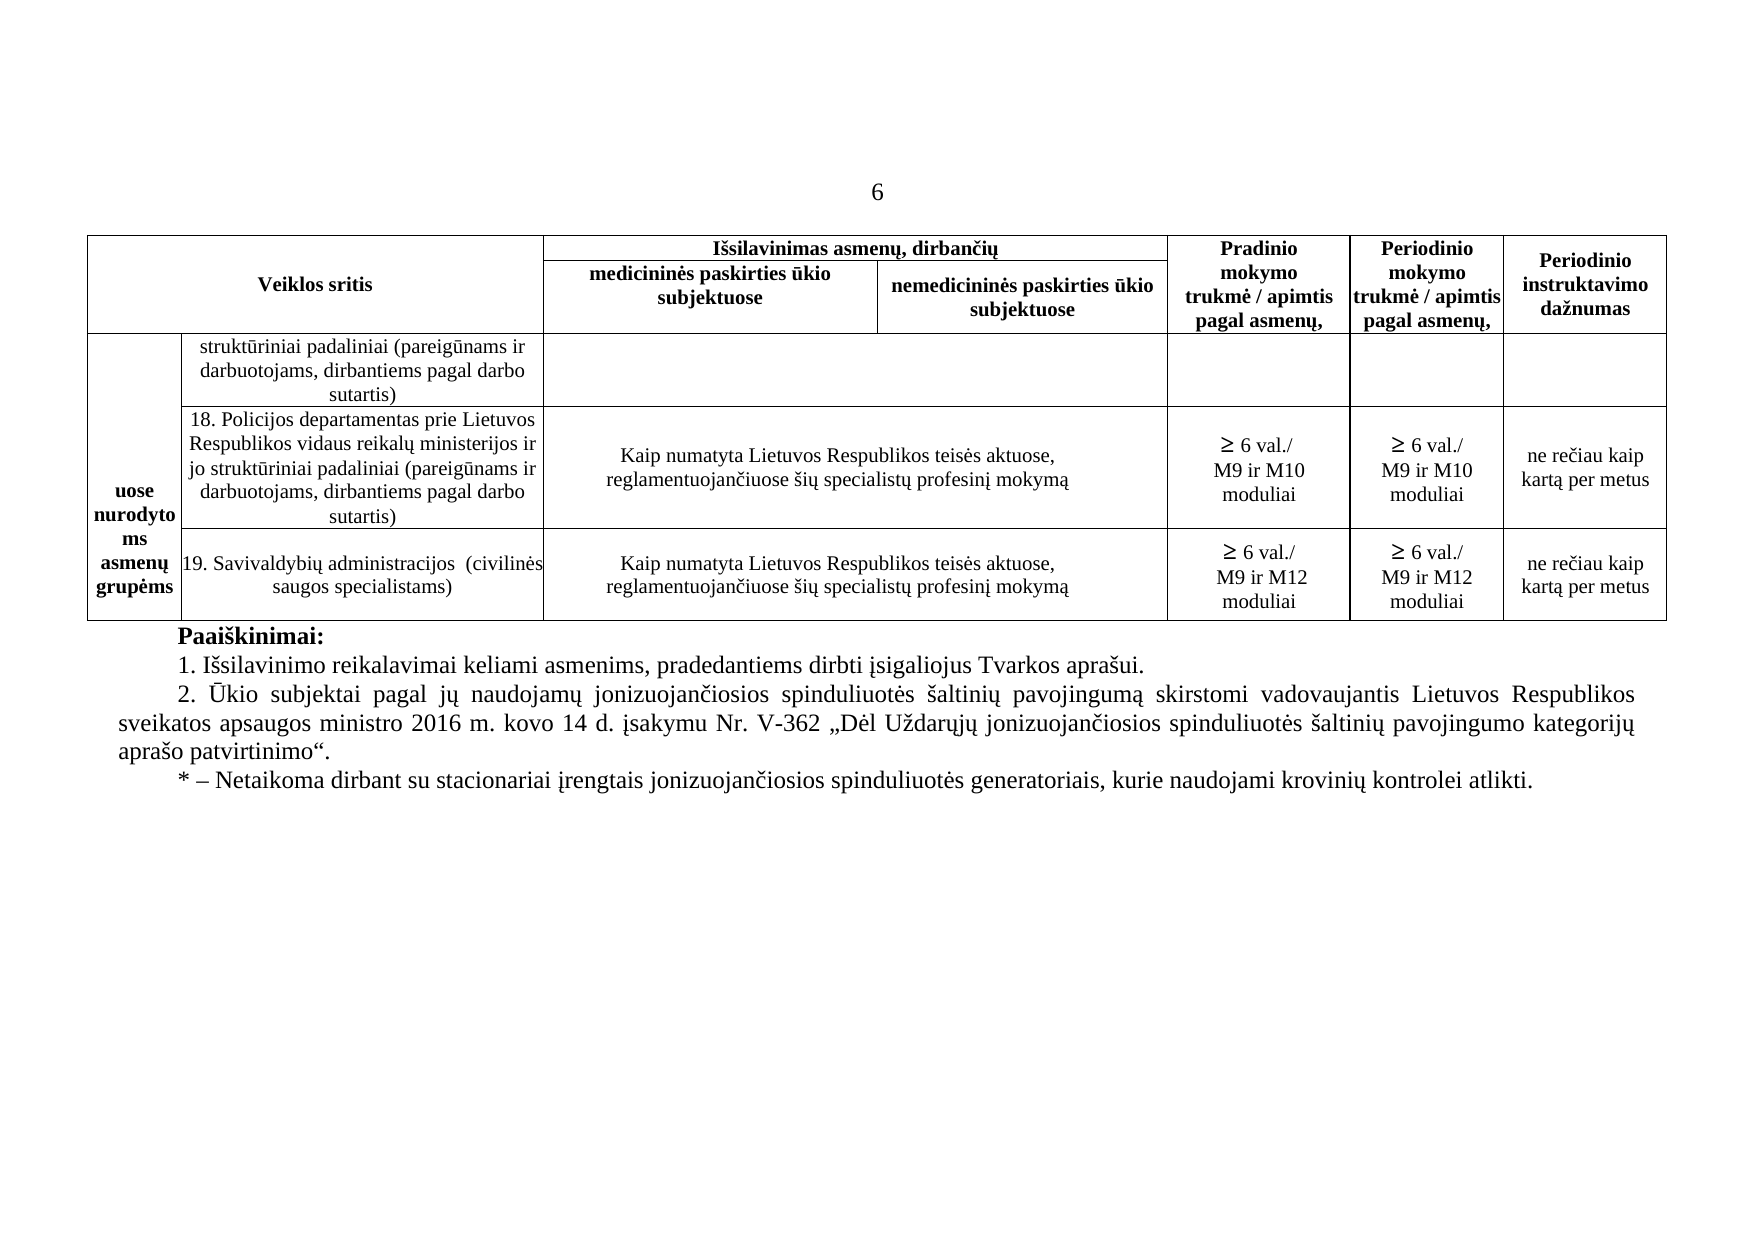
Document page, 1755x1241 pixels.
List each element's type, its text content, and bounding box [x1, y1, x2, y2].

text Paaiškinimai: [118, 621, 1636, 650]
table_cell [1132, 407, 1167, 528]
table_cell ≥ >=6 val./ M9 ir M12 moduliai [1168, 529, 1349, 620]
table_cell [1132, 529, 1167, 620]
table_cell ne rečiau kaip kartą per metus [1504, 529, 1666, 620]
table_cell [1504, 334, 1666, 406]
text * – Netaikoma dirbant su stacionariai įrengtais jonizuojančiosios spinduliuotės generatoriais, kurie naudojami krovinių kontrolei atlikti. [118, 765, 1636, 794]
table_cell 19. Savivaldybių administracijos (civilinės saugos specialistams) [182, 529, 543, 620]
table_cell ≥ >=8val ./ M9 ir M11 moduliai [1168, 334, 1349, 406]
table_cell ≥ >=6 val./ M9 ir M12 moduliai [1351, 529, 1503, 620]
table_cell nemedicininės paskirties ūkio subjektuose [878, 261, 1167, 333]
table_cell 18. Policijos departamentas prie Lietuvos Respublikos vidaus reikalų ministerijos ir jo struktūriniai padaliniai (pareigūnams ir darbuotojams, dirbantiems pagal darbo sutartis) [182, 407, 543, 528]
table_header Išsilavinimas asmenų, dirbančių [544, 236, 1167, 260]
table_cell [544, 334, 1132, 406]
table_header Veiklos sritis [182, 236, 543, 333]
table_cell ≥ >=8 val./ M9 ir M11 moduliai [1351, 334, 1503, 406]
table_cell Kaip numatyta Lietuvos Respublikos teisės aktuose, reglamentuojančiuose šių specialistų profesinį mokymą [544, 407, 1132, 528]
table_header Pradinio mokymo trukmė / apimtis pagal asmenų, priskiriamų Tvarkos aprašo 1 punkte nurodytoms asmenų grupėms, mokymo programų modulius [1168, 236, 1349, 333]
table_header [88, 236, 182, 333]
table_header Periodinio mokymo trukmė / apimtis pagal asmenų, priskiriamų Tvarkos aprašo 1 punkte nurodytoms asmenų grupėms, mokymo programų modulius [1351, 236, 1503, 333]
table_cell Kaip numatyta Lietuvos Respublikos teisės aktuose, reglamentuojančiuose šių specialistų profesinį mokymą [544, 529, 1132, 620]
table_cell struktūriniai padaliniai (pareigūnams ir darbuotojams, dirbantiems pagal darbo sutartis) [182, 334, 543, 406]
table_cell ≥ >=6 val./ M9 ir M10 moduliai [1168, 407, 1349, 528]
table_cell ≥ >=6 val./ M9 ir M10 moduliai [1351, 407, 1503, 528]
table_cell uose nurodytoms asmenų grupėms [88, 334, 181, 620]
text 2. Ūkio subjektai pagal jų naudojamų jonizuojančiosios spinduliuotės šaltinių pavojingumą skirstomi vadovaujantis Lietuvos Respublikos sveikatos apsaugos ministro 2016 m. kovo 14 d. įsakymu Nr. V-362 „Dėl Uždarųjų jonizuojančiosios spinduliuotės šaltinių pavojingumo kategorijų aprašo patvirtinimo“. [118, 679, 1636, 765]
table_header Periodinio instruktavimo dažnumas [1504, 236, 1666, 333]
table_cell ne rečiau kaip kartą per metus [1504, 407, 1666, 528]
text 1. Išsilavinimo reikalavimai keliami asmenims, pradedantiems dirbti įsigaliojus Tvarkos aprašui. [118, 650, 1636, 679]
table_cell medicininės paskirties ūkio subjektuose [544, 261, 877, 333]
table_cell [1132, 334, 1167, 406]
